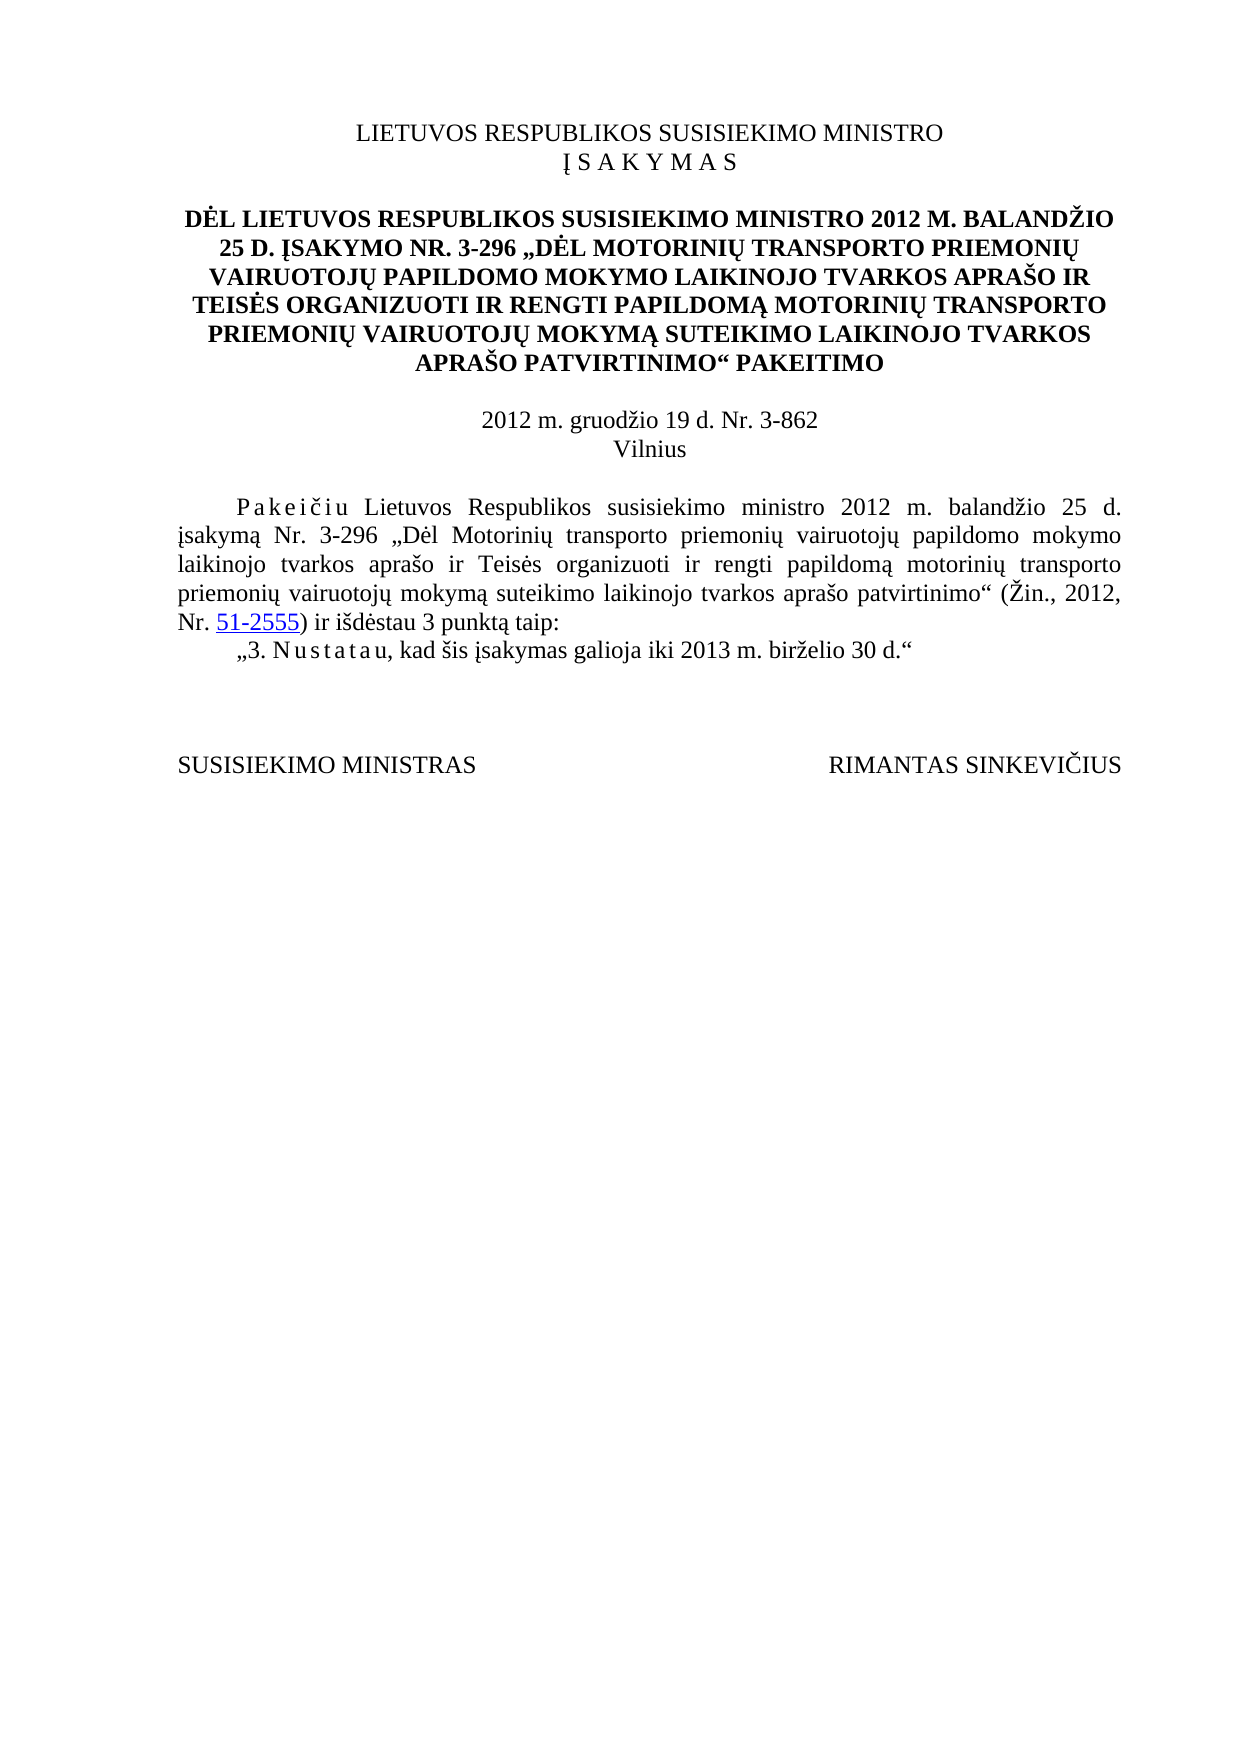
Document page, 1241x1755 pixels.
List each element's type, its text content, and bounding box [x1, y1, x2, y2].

text Vilnius [177, 434, 1122, 463]
text Susisiekimo ministras Rimantas Sinkevičius [177, 751, 1122, 779]
text 2012 m. gruodžio 19 d. Nr. 3-862 [177, 406, 1122, 434]
text Į S A K Y M A S [177, 147, 1122, 176]
text Pakeičiu Lietuvos Respublikos susisiekimo ministro 2012 m. balandžio 25 d. įsakymą Nr. 3-296 „Dėl Motorinių transporto priemonių vairuotojų papildomo mokymo laikinojo tvarkos aprašo ir Teisės organizuoti ir rengti papildomą motorinių transporto priemonių vairuotojų mokymą suteikimo laikinojo tvarkos aprašo patvirtinimo“ (Žin., 2012, Nr. 51-2555) ir išdėstau 3 punktą taip: [177, 492, 1122, 636]
text „3. Nustatau, kad šis įsakymas galioja iki 2013 m. birželio 30 d.“ [177, 636, 1122, 664]
text LIETUVOS RESPUBLIKOS SUSISIEKIMO MINISTRO [177, 118, 1122, 147]
text DĖL LIETUVOS RESPUBLIKOS SUSISIEKIMO MINISTRO 2012 M. BALANDŽIO 25 D. ĮSAKYMO NR. 3-296 „DĖL MOTORINIŲ TRANSPORTO PRIEMONIŲ VAIRUOTOJŲ PAPILDOMO MOKYMO LAIKINOJO TVARKOS APRAŠO IR TEISĖS ORGANIZUOTI IR RENGTI PAPILDOMĄ MOTORINIŲ TRANSPORTO PRIEMONIŲ VAIRUOTOJŲ MOKYMĄ SUTEIKIMO LAIKINOJO TVARKOS APRAŠO PATVIRTINIMO“ PAKEITIMO [177, 204, 1122, 377]
